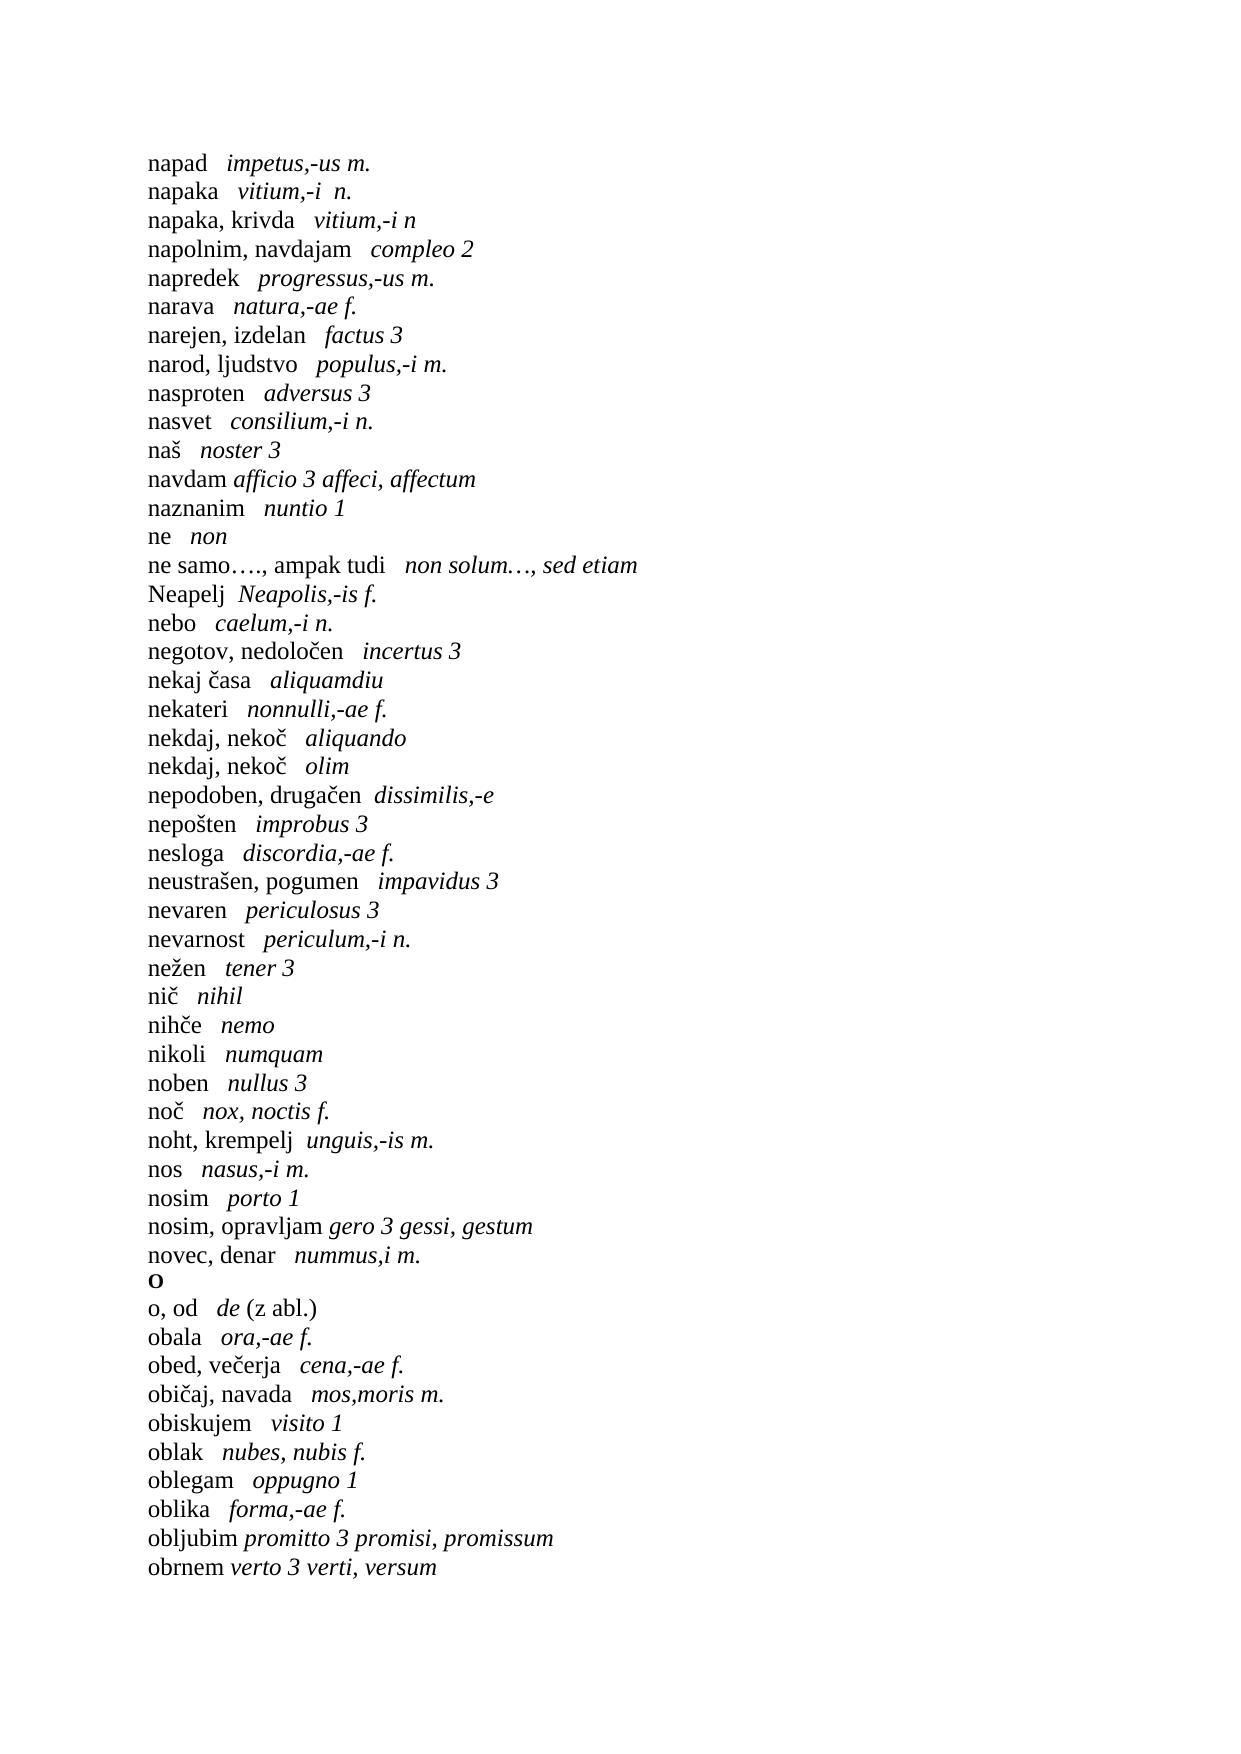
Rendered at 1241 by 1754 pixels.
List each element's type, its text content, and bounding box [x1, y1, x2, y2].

text oblegam oppugno 1 [148, 1465, 1093, 1494]
text nesloga discordia,-ae f. [148, 838, 1093, 866]
text novec, denar nummus,i m. [148, 1240, 1093, 1269]
text običaj, navada mos,moris m. [148, 1379, 1093, 1408]
text noht, krempelj unguis,-is m. [148, 1125, 1093, 1154]
text napolnim, navdajam compleo 2 [148, 234, 1093, 263]
text nosim, opravljam gero 3 gessi, gestum [148, 1211, 1093, 1240]
text nosim porto 1 [148, 1183, 1093, 1211]
text naznanim nuntio 1 [148, 493, 1093, 521]
text nevaren periculosus 3 [148, 895, 1093, 924]
text nihče nemo [148, 1010, 1093, 1039]
text oblika forma,-ae f. [148, 1494, 1093, 1523]
text napad impetus,-us m. [148, 148, 1093, 176]
text narejen, izdelan factus 3 [148, 320, 1093, 349]
text narava natura,-ae f. [148, 291, 1093, 320]
text noben nullus 3 [148, 1068, 1093, 1096]
text neustrašen, pogumen impavidus 3 [148, 866, 1093, 895]
text nežen tener 3 [148, 953, 1093, 981]
text nekateri nonnulli,-ae f. [148, 694, 1093, 723]
text ne samo…., ampak tudi non solum…, sed etiam [148, 550, 1093, 579]
text narod, ljudstvo populus,-i m. [148, 349, 1093, 378]
text nepodoben, drugačen dissimilis,-e [148, 780, 1093, 809]
text napaka, krivda vitium,-i n [148, 205, 1093, 234]
text negotov, nedoločen incertus 3 [148, 636, 1093, 665]
text o, od de (z abl.) [148, 1293, 1093, 1322]
text obrnem verto 3 verti, versum [148, 1552, 1093, 1580]
text napredek progressus,-us m. [148, 263, 1093, 291]
text nasvet consilium,-i n. [148, 406, 1093, 435]
text nasproten adversus 3 [148, 378, 1093, 406]
text nevarnost periculum,-i n. [148, 924, 1093, 953]
text ne non [148, 521, 1093, 550]
text oblak nubes, nubis f. [148, 1437, 1093, 1465]
text nebo caelum,-i n. [148, 608, 1093, 636]
text nepošten improbus 3 [148, 809, 1093, 838]
text naš noster 3 [148, 435, 1093, 464]
text nekdaj, nekoč aliquando [148, 723, 1093, 751]
text obed, večerja cena,-ae f. [148, 1350, 1093, 1379]
text nekaj časa aliquamdiu [148, 665, 1093, 694]
text napaka vitium,-i n. [148, 176, 1093, 205]
text noč nox, noctis f. [148, 1096, 1093, 1125]
text Neapelj Neapolis,-is f. [148, 579, 1093, 608]
subtitle O [148, 1269, 1093, 1293]
text obala ora,-ae f. [148, 1322, 1093, 1350]
text nikoli numquam [148, 1039, 1093, 1068]
text obiskujem visito 1 [148, 1408, 1093, 1437]
text nekdaj, nekoč olim [148, 751, 1093, 780]
text obljubim promitto 3 promisi, promissum [148, 1523, 1093, 1552]
text nos nasus,-i m. [148, 1154, 1093, 1183]
text navdam afficio 3 affeci, affectum [148, 464, 1093, 493]
text nič nihil [148, 981, 1093, 1010]
